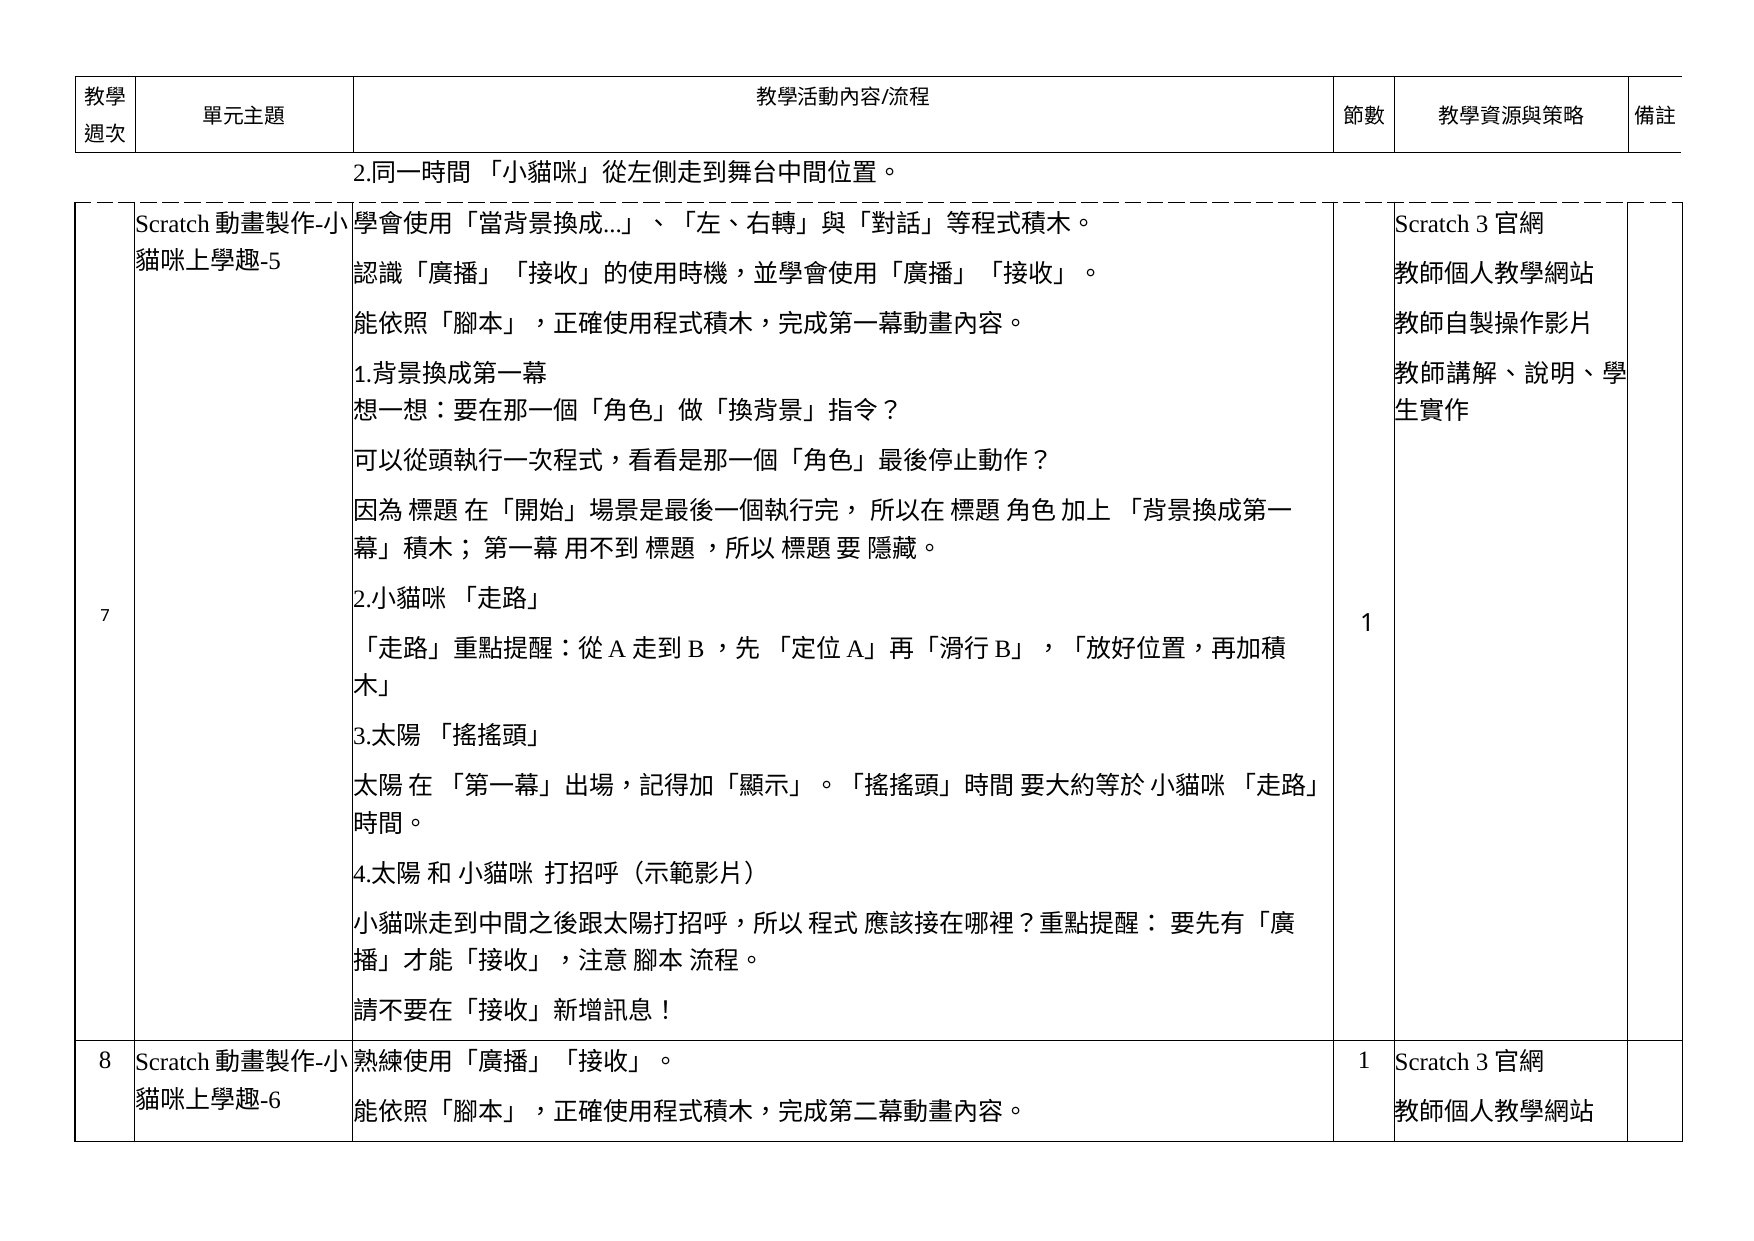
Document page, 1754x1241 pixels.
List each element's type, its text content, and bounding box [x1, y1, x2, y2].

table_cell [1333, 153, 1394, 202]
table_header 節數 [1334, 77, 1394, 152]
table_cell 學會使用「當背景換成...」、「左、右轉」與「對話」等程式積木。 認識「廣播」「接收」的使用時機，並學會使用「廣播」「接收」。 能依照「腳本」，正確使用程式積木，完成第一幕動畫內容。 1.背景換成第一幕 想一想：要在那一個「角色」做「換背景」指令？ 可以從頭執行一次程式，看看是那一個「角色」最後停止動作？ 因為 標題 在「開始」場景是最後一個執行完， 所以在 標題 角色 加上 「背景換成第一幕」積木； 第一幕 用不到 標題 ，所以 標題 要 隱藏。 2.小貓咪 「走路」 「走路」重點提醒：從A 走到 B ，先 「定位A」再「滑行B」，「放好位置，再加積木」 3.太陽 「搖搖頭」 太陽 在 「第一幕」出場，記得加「顯示」。「搖搖頭」時間 要大約等於 小貓咪 「走路」 時間。 4.太陽 和 小貓咪 打招呼（示範影片） 小貓咪走到中間之後跟太陽打招呼，所以 程式 應該接在哪裡？重點提醒： 要先有「廣播」才能「接收」，注意 腳本 流程。 請不要在「接收」新增訊息！ [353, 202, 1333, 1040]
table_header 備註 [1629, 77, 1682, 152]
table_cell Scratch動畫製作-小貓咪上學趣-6 [135, 1041, 352, 1141]
table_cell Scratch 3 官網 教師個人教學網站 [1395, 1041, 1627, 1141]
table_cell 1 [1334, 1041, 1394, 1141]
table_cell [1628, 1041, 1682, 1141]
table_cell [1628, 202, 1682, 1040]
table_cell [135, 153, 353, 202]
table_header 教學資源與策略 [1395, 77, 1628, 152]
table_cell 7 [76, 202, 134, 1040]
table_cell [1628, 152, 1682, 202]
table_cell Scratch動畫製作-小貓咪上學趣-5 [135, 202, 352, 1040]
table_header 教學活動內容/流程 [354, 77, 1333, 152]
table_cell [75, 153, 135, 202]
table_header 教學週次 [76, 77, 135, 152]
table_cell 熟練使用「廣播」「接收」。 能依照「腳本」，正確使用程式積木，完成第二幕動畫內容。 [353, 1041, 1333, 1141]
table_cell Scratch 3 官網 教師個人教學網站 教師自製操作影片 教師講解、說明、學生實作 [1395, 202, 1627, 1040]
table_header 單元主題 [136, 77, 353, 152]
table_cell 1 [1334, 202, 1394, 1040]
table_cell 8 [76, 1041, 134, 1141]
table_cell [1394, 153, 1628, 202]
table_cell 2.同一時間 「小貓咪」從左側走到舞台中間位置。 [353, 153, 1333, 202]
